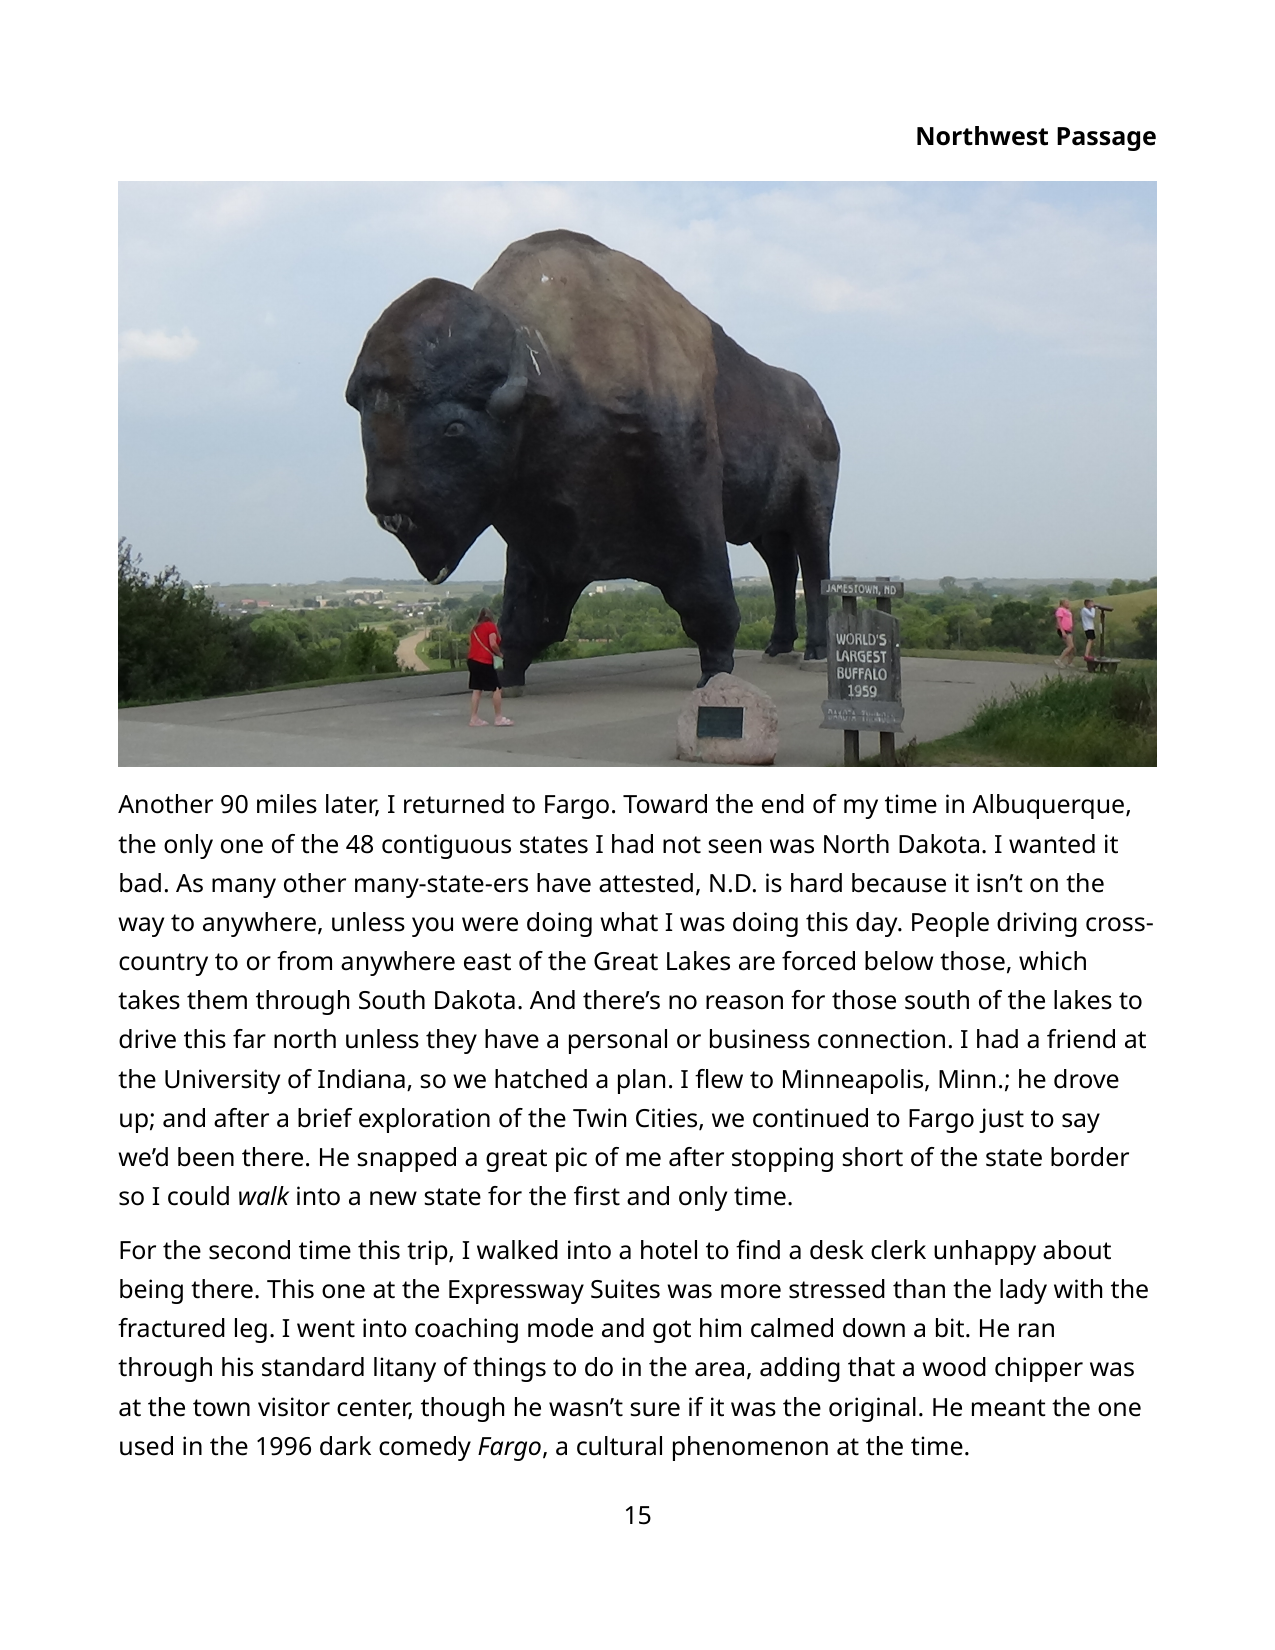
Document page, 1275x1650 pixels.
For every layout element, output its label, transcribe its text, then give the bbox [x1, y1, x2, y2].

picture [118, 181, 1157, 767]
text Another 90 miles later, I returned to Fargo. Toward the end of my time in Albuquerque, the only one of the 48 contiguous states I had not seen was North Dakota. I wanted it bad. As many other many-state-ers have attested, N.D. is hard because it isn’t on the way to anywhere, unless you were doing what I was doing this day. People driving cross-country to or from anywhere east of the Great Lakes are forced below those, which takes them through South Dakota. And there’s no reason for those south of the lakes to drive this far north unless they have a personal or business connection. I had a friend at the University of Indiana, so we hatched a plan. I flew to Minneapolis, Minn.; he drove up; and after a brief exploration of the Twin Cities, we continued to Fargo just to say we’d been there. He snapped a great pic of me after stopping short of the state border so I could walk into a new state for the first and only time. [118, 767, 1157, 1213]
text For the second time this trip, I walked into a hotel to find a desk clerk unhappy about being there. This one at the Expressway Suites was more stressed than the lady with the fractured leg. I went into coaching mode and got him calmed down a bit. He ran through his standard litany of things to do in the area, adding that a wood chipper was at the town visitor center, though he wasn’t sure if it was the original. He meant the one used in the 1996 dark comedy Fargo, a cultural phenomenon at the time. [118, 1232, 1157, 1462]
